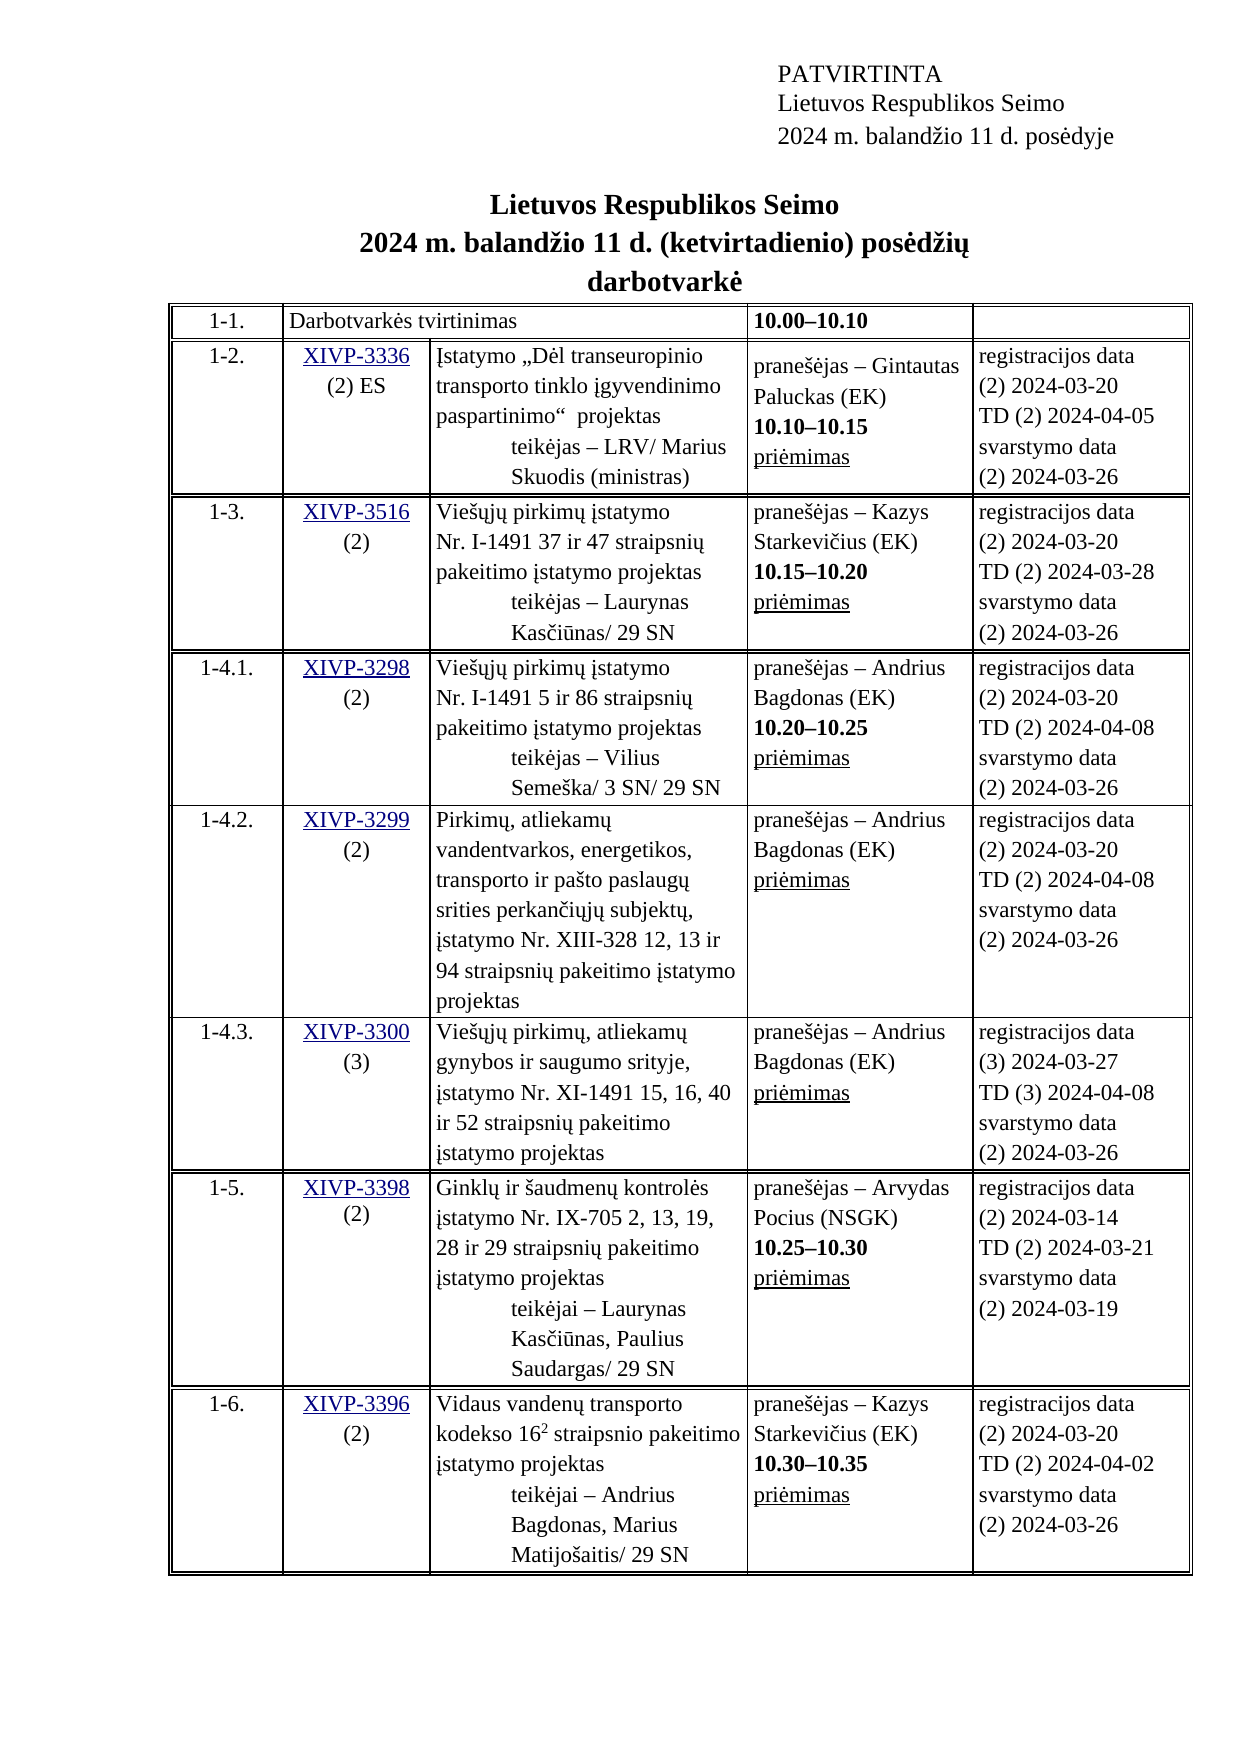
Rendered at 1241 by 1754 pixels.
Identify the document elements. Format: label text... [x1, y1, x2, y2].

table_header 1-1. [173, 307, 282, 337]
table_cell XIVP-3396 (2) [284, 1390, 429, 1571]
text PATVIRTINTA [777, 59, 1152, 88]
table_cell XIVP-3298 (2) [284, 654, 429, 804]
table_cell registracijos data (2) 2024-03-20 TD (2) 2024-03-28 svarstymo data (2) 2024-03-26 [974, 498, 1189, 649]
table_cell Pirkimų, atliekamų vandentvarkos, energetikos, transporto ir pašto paslaugų srities perkančiųjų subjektų, įstatymo Nr. XIII-328 12, 13 ir 94 straipsnių pakeitimo įstatymo projektas [431, 806, 747, 1017]
table_cell pranešėjas – Andrius Bagdonas (EK) 10.20–10.25 priėmimas [748, 654, 972, 804]
table_cell [1193, 1169, 1240, 1385]
table_cell [1193, 1017, 1240, 1169]
table_cell [1193, 493, 1240, 649]
table_cell XIVP-3299 (2) [284, 806, 429, 1017]
table_cell pranešėjas – Arvydas Pocius (NSGK) 10.25–10.30 priėmimas [748, 1174, 972, 1385]
table_cell 1-4.2. [173, 806, 282, 1017]
table_cell 1-3. [173, 498, 282, 649]
table_header 10.00–10.10 [748, 307, 972, 337]
text 2024 m. balandžio 11 d. posėdyje [777, 121, 1152, 149]
table_cell pranešėjas – Kazys Starkevičius (EK) 10.30–10.35 priėmimas [748, 1390, 972, 1571]
table_cell 1-4.3. [173, 1018, 282, 1169]
table_cell [1193, 1385, 1240, 1571]
table_cell registracijos data (2) 2024-03-14 TD (2) 2024-03-21 svarstymo data (2) 2024-03-19 [974, 1174, 1189, 1385]
table_cell [1193, 338, 1240, 493]
table_cell registracijos data (2) 2024-03-20 TD (2) 2024-04-05 svarstymo data (2) 2024-03-26 [974, 342, 1189, 493]
table_cell pranešėjas – Gintautas Paluckas (EK) 10.10–10.15 priėmimas [748, 342, 972, 493]
table_cell 1-6. [173, 1390, 282, 1571]
table_cell Įstatymo „Dėl transeuropinio transporto tinklo įgyvendinimo paspartinimo“ projektas teikėjas – LRV/ Marius Skuodis (ministras) [431, 342, 747, 493]
table_cell XIVP-3300 (3) [284, 1018, 429, 1169]
table_cell registracijos data (3) 2024-03-27 TD (3) 2024-04-08 svarstymo data (2) 2024-03-26 [974, 1018, 1189, 1169]
text Lietuvos Respublikos Seimo [177, 187, 1152, 220]
table_cell pranešėjas – Andrius Bagdonas (EK) priėmimas [748, 1018, 972, 1169]
table_cell Viešųjų pirkimų įstatymo Nr. I-1491 5 ir 86 straipsnių pakeitimo įstatymo projektas teikėjas – Vilius Semeška/ 3 SN/ 29 SN [431, 654, 747, 804]
text 2024 m. balandžio 11 d. (ketvirtadienio) posėdžių [177, 225, 1152, 259]
table_cell 1-5. [173, 1174, 282, 1385]
table_cell XIVP-3398 (2) [284, 1174, 429, 1385]
table_header [974, 307, 1189, 337]
table_header [1193, 303, 1240, 337]
table_cell registracijos data (2) 2024-03-20 TD (2) 2024-04-08 svarstymo data (2) 2024-03-26 [974, 806, 1189, 1017]
table_cell registracijos data (2) 2024-03-20 TD (2) 2024-04-02 svarstymo data (2) 2024-03-26 [974, 1390, 1189, 1571]
table_cell [1193, 649, 1240, 804]
table_cell Viešųjų pirkimų įstatymo Nr. I-1491 37 ir 47 straipsnių pakeitimo įstatymo projektas teikėjas – Laurynas Kasčiūnas/ 29 SN [431, 498, 747, 649]
table_cell 1-2. [173, 342, 282, 493]
table_cell pranešėjas – Kazys Starkevičius (EK) 10.15–10.20 priėmimas [748, 498, 972, 649]
text darbotvarkė [177, 264, 1152, 297]
table_cell XIVP-3336 (2) ES [284, 342, 429, 493]
table_cell 1-4.1. [173, 654, 282, 804]
table_cell Vidaus vandenų transporto kodekso 162 straipsnio pakeitimo įstatymo projektas teikėjai – Andrius Bagdonas, Marius Matijošaitis/ 29 SN [431, 1390, 747, 1571]
table_cell XIVP-3516 (2) [284, 498, 429, 649]
table_cell pranešėjas – Andrius Bagdonas (EK) priėmimas [748, 806, 972, 1017]
table_cell Ginklų ir šaudmenų kontrolės įstatymo Nr. IX-705 2, 13, 19, 28 ir 29 straipsnių pakeitimo įstatymo projektas teikėjai – Laurynas Kasčiūnas, Paulius Saudargas/ 29 SN [431, 1174, 747, 1385]
table_header Darbotvarkės tvirtinimas [284, 307, 747, 337]
table_cell Viešųjų pirkimų, atliekamų gynybos ir saugumo srityje, įstatymo Nr. XI-1491 15, 16, 40 ir 52 straipsnių pakeitimo įstatymo projektas [431, 1018, 747, 1169]
table_cell [1193, 805, 1240, 1017]
text Lietuvos Respublikos Seimo [777, 88, 1152, 117]
table_cell registracijos data (2) 2024-03-20 TD (2) 2024-04-08 svarstymo data (2) 2024-03-26 [974, 654, 1189, 804]
